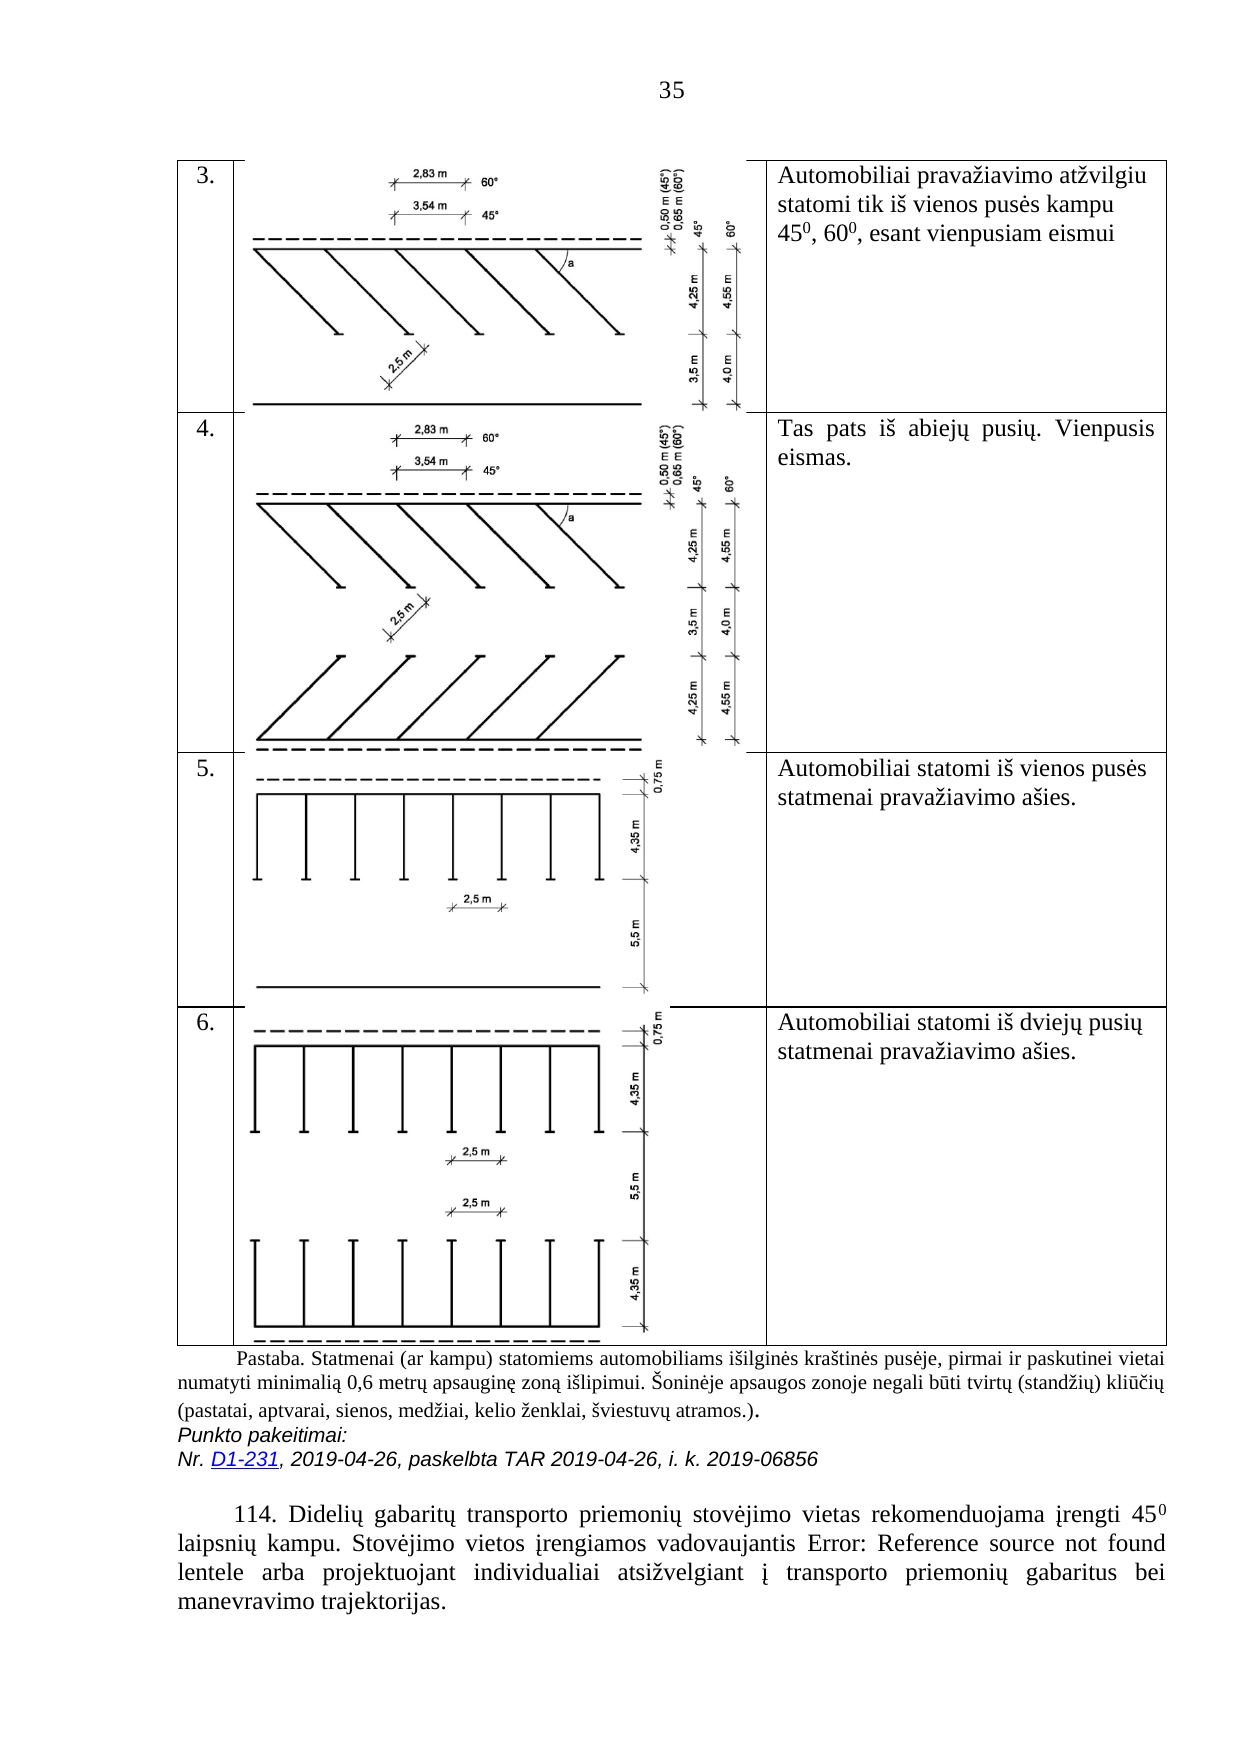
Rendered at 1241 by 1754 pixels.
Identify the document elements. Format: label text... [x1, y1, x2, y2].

table_cell 3. [178, 161, 233, 412]
table_cell 5. [178, 753, 233, 1006]
table_cell [670, 753, 766, 1006]
table_cell [747, 161, 766, 412]
text Pastaba. Statmenai (ar kampu) statomiems automobiliams išilginės kraštinės pusėje, pirmai ir paskutinei vietai numatyti minimalią 0,6 metrų apsauginę zoną išlipimui. Šoninėje apsaugos zonoje negali būti tvirtų (standžių) kliūčių (pastatai, aptvarai, sienos, medžiai, kelio ženklai, šviestuvų atramos.). [177, 1346, 1166, 1423]
table_cell Automobiliai pravažiavimo atžvilgiu statomi tik iš vienos pusės kampu 450, 600, esant vienpusiam eismui [767, 161, 1166, 412]
table_cell [747, 413, 766, 752]
table_cell Automobiliai statomi iš dviejų pusių statmenai pravažiavimo ašies. [767, 1008, 1166, 1345]
table_cell [234, 413, 244, 752]
table_cell 4. [178, 413, 233, 752]
text Punkto pakeitimai: [177, 1423, 1166, 1447]
table_cell 6. [178, 1008, 233, 1345]
text Nr. D1-231, 2019-04-26, paskelbta TAR 2019-04-26, i. k. 2019-06856 [177, 1447, 1166, 1471]
table_cell [234, 1008, 244, 1345]
table_cell [670, 1008, 766, 1345]
table_cell Automobiliai statomi iš vienos pusės statmenai pravažiavimo ašies. [767, 753, 1166, 1006]
text 114. Didelių gabaritų transporto priemonių stovėjimo vietas rekomenduojama įrengti 450 laipsnių kampu. Stovėjimo vietos įrengiamos vadovaujantis 32 lentele arba projektuojant individualiai atsižvelgiant į transporto priemonių gabaritus bei manevravimo trajektorijas. [177, 1499, 1166, 1614]
table_cell [234, 161, 244, 412]
table_cell Tas pats iš abiejų pusių. Vienpusis eismas. [767, 413, 1166, 752]
table_cell [234, 753, 244, 1006]
